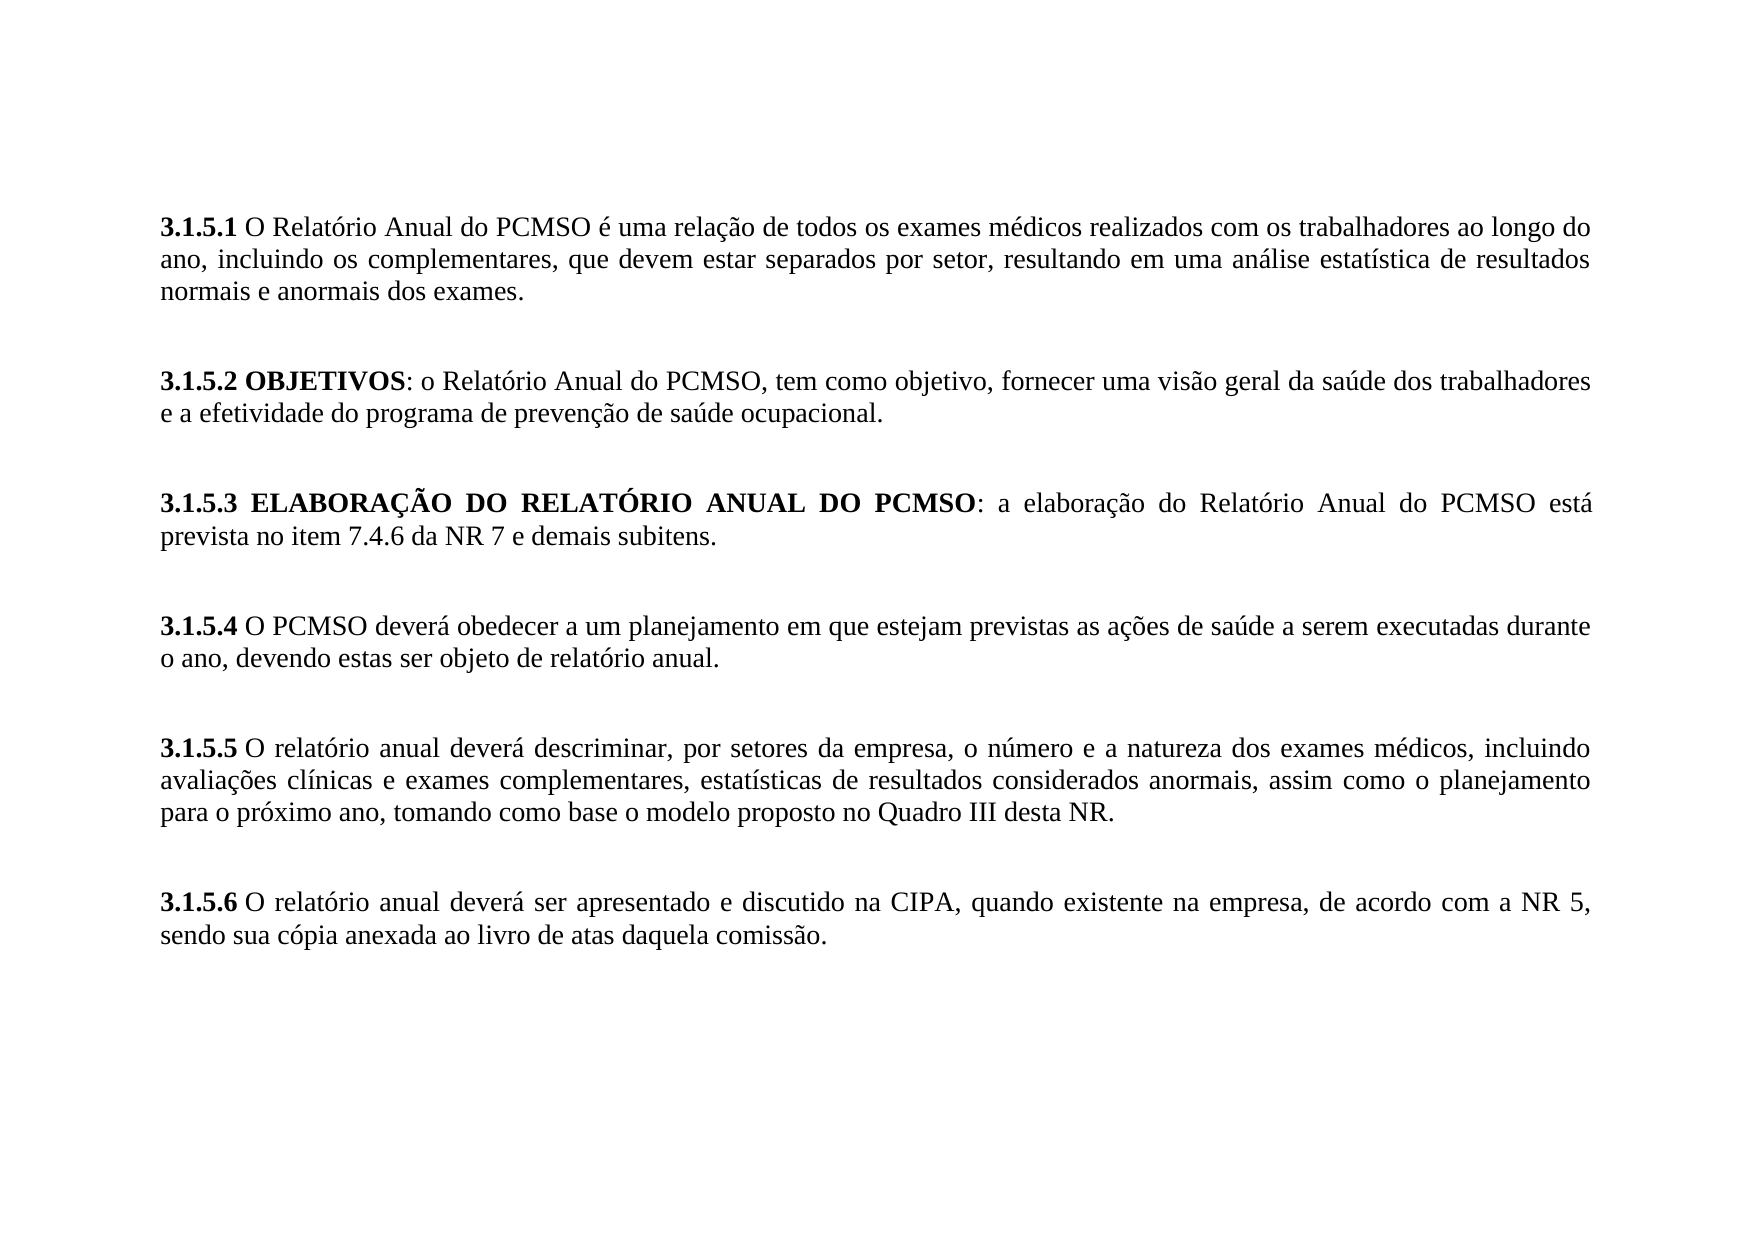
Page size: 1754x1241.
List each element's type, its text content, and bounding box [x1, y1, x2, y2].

text 3.1.5.2 OBJETIVOS: o Relatório Anual do PCMSO, tem como objetivo, fornecer uma visão geral da saúde dos trabalhadores e a efetividade do programa de prevenção de saúde ocupacional. [160, 332, 1594, 429]
text 3.1.5.5 O relatório anual deverá descriminar, por setores da empresa, o número e a natureza dos exames médicos, incluindo avaliações clínicas e exames complementares, estatísticas de resultados considerados anormais, assim como o planejamento para o próximo ano, tomando como base o modelo proposto no Quadro III desta NR. [160, 698, 1594, 828]
text 3.1.5.6 O relatório anual deverá ser apresentado e discutido na CIPA, quando existente na empresa, de acordo com a NR 5, sendo sua cópia anexada ao livro de atas daquela comissão. [160, 853, 1594, 950]
text 3.1.5.4 O PCMSO deverá obedecer a um planejamento em que estejam previstas as ações de saúde a serem executadas durante o ano, devendo estas ser objeto de relatório anual. [160, 576, 1594, 673]
text 3.1.5.1 O Relatório Anual do PCMSO é uma relação de todos os exames médicos realizados com os trabalhadores ao longo do ano, incluindo os complementares, que devem estar separados por setor, resultando em uma análise estatística de resultados normais e anormais dos exames. [160, 177, 1594, 307]
text 3.1.5.3 ELABORAÇÃO DO RELATÓRIO ANUAL DO PCMSO: a elaboração do Relatório Anual do PCMSO está prevista no item 7.4.6 da NR 7 e demais subitens. [160, 454, 1594, 551]
